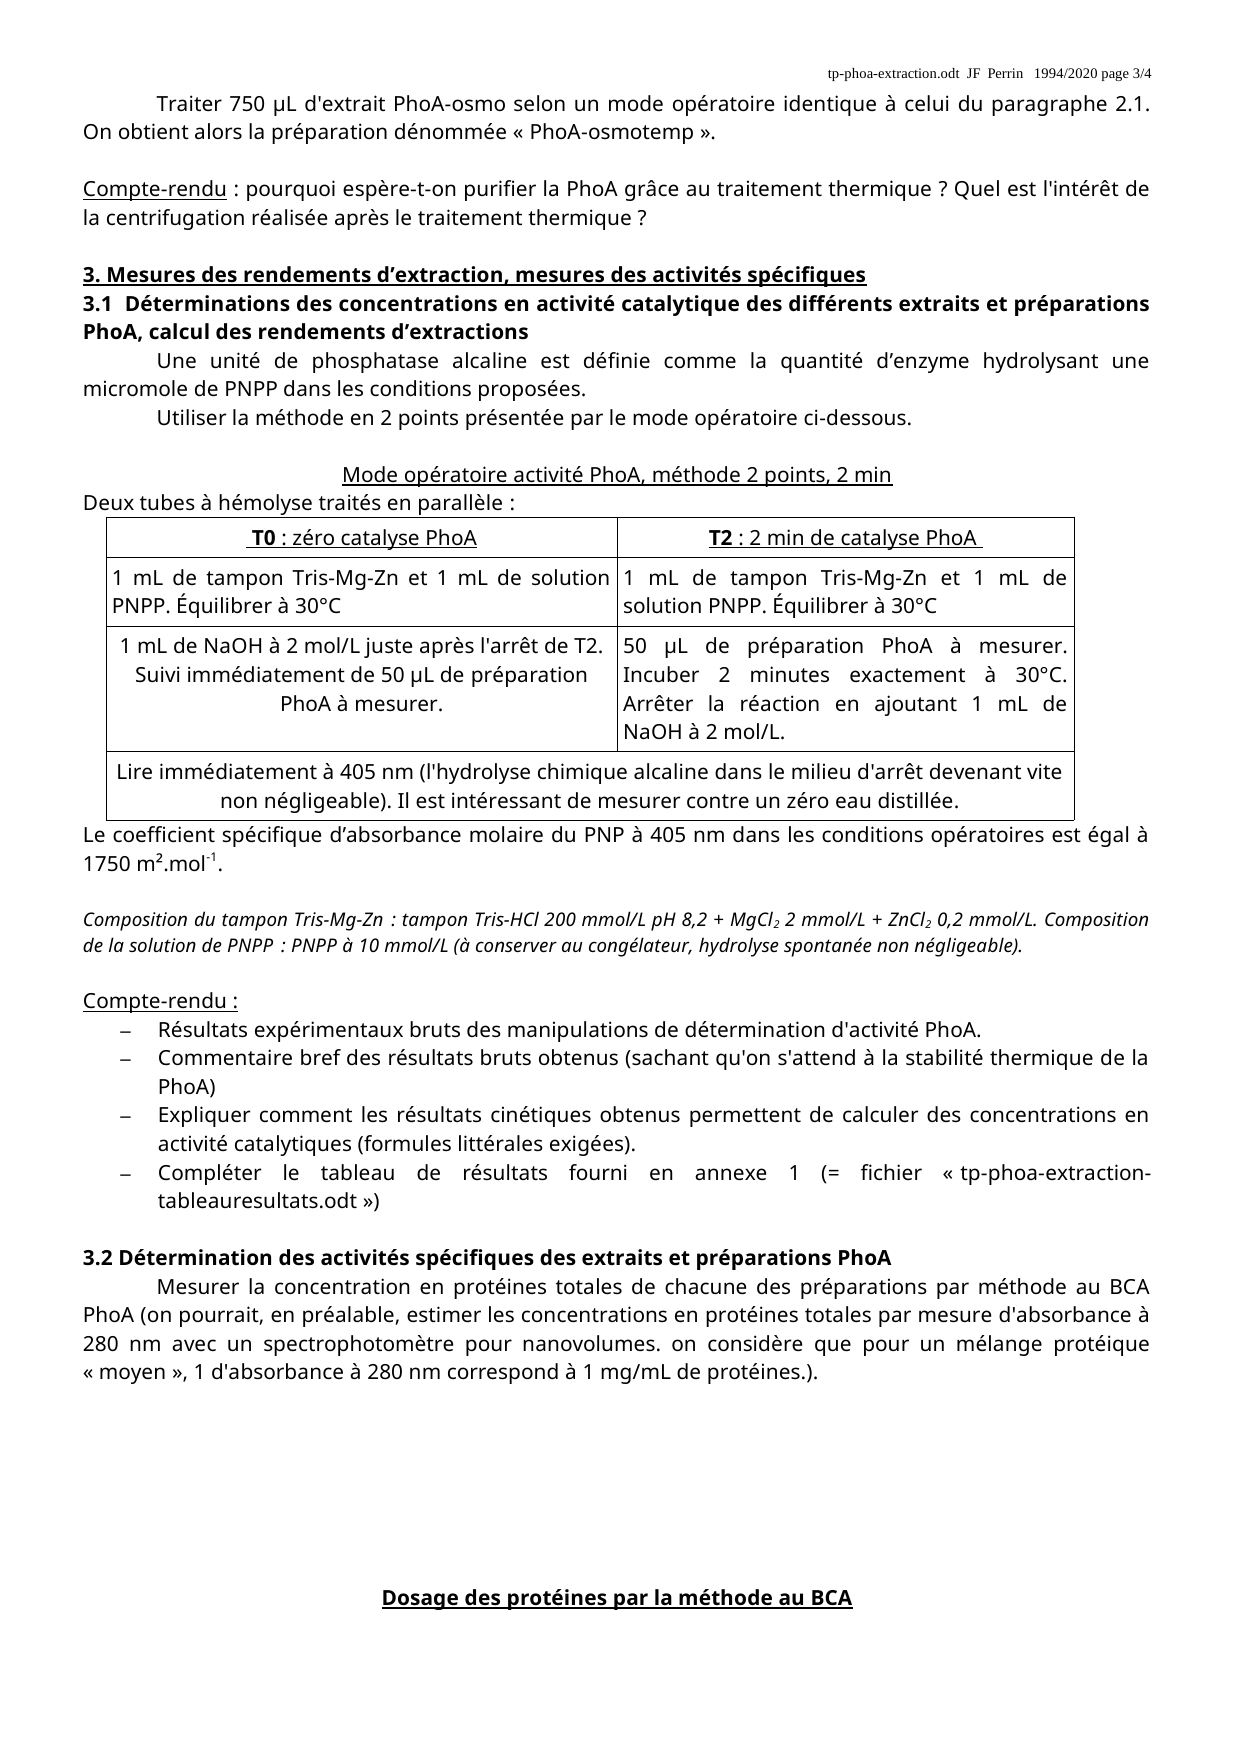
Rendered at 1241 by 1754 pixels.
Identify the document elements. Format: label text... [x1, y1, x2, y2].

table_header T0 : zéro catalyse PhoA [107, 518, 617, 557]
text Dosage des protéines par la méthode au BCA [83, 1583, 1152, 1612]
table_cell 50 µL de préparation PhoA à mesurer. Incuber 2 minutes exactement à 30°C. Arrêter la réaction en ajoutant 1 mL de NaOH à 2 mol/L. [618, 627, 1074, 751]
text Deux tubes à hémolyse traités en parallèle : [83, 488, 1152, 517]
text Compte-rendu : [83, 986, 1152, 1015]
text Traiter 750 µL d'extrait PhoA-osmo selon un mode opératoire identique à celui du paragraphe 2.1. On obtient alors la préparation dénommée « PhoA-osmotemp ». [83, 89, 1152, 146]
text Une unité de phosphatase alcaline est définie comme la quantité d’enzyme hydrolysant une micromole de PNPP dans les conditions proposées. [83, 346, 1152, 403]
list Expliquer comment les résultats cinétiques obtenus permettent de calculer des concentrations en activité catalytiques (formules littérales exigées). [120, 1100, 1152, 1157]
table_cell 1 mL de tampon Tris-Mg-Zn et 1 mL de solution PNPP. Équilibrer à 30°C [107, 558, 617, 626]
text 3.1 Déterminations des concentrations en activité catalytique des différents extraits et préparations PhoA, calcul des rendements d’extractions [83, 288, 1152, 346]
text 3.2 Détermination des activités spécifiques des extraits et préparations PhoA [83, 1243, 1152, 1272]
text Utiliser la méthode en 2 points présentée par le mode opératoire ci-dessous. [83, 403, 1152, 431]
table_cell 1 mL de tampon Tris-Mg-Zn et 1 mL de solution PNPP. Équilibrer à 30°C [618, 558, 1074, 626]
list Commentaire bref des résultats bruts obtenus (sachant qu'on s'attend à la stabilité thermique de la PhoA) [120, 1043, 1152, 1100]
text Compte-rendu : pourquoi espère-t-on purifier la PhoA grâce au traitement thermique ? Quel est l'intérêt de la centrifugation réalisée après le traitement thermique ? [83, 174, 1152, 231]
list Résultats expérimentaux bruts des manipulations de détermination d'activité PhoA. [120, 1015, 1152, 1043]
table_cell Lire immédiatement à 405 nm (l'hydrolyse chimique alcaline dans le milieu d'arrêt devenant vite non négligeable). Il est intéressant de mesurer contre un zéro eau distillée. [107, 752, 1074, 820]
table_header T2 : 2 min de catalyse PhoA [618, 518, 1074, 557]
text Composition du tampon Tris-Mg-Zn : tampon Tris-HCl 200 mmol/L pH 8,2 + MgCl2 2 mmol/L + ZnCl2 0,2 mmol/L. Composition de la solution de PNPP : PNPP à 10 mmol/L (à conserver au congélateur, hydrolyse spontanée non négligeable). [83, 906, 1152, 958]
text 3. Mesures des rendements d’extraction, mesures des activités spécifiques [83, 260, 1152, 288]
table_cell 1 mL de NaOH à 2 mol/L juste après l'arrêt de T2. Suivi immédiatement de 50 µL de préparation PhoA à mesurer. [107, 627, 617, 751]
text Mesurer la concentration en protéines totales de chacune des préparations par méthode au BCA PhoA (on pourrait, en préalable, estimer les concentrations en protéines totales par mesure d'absorbance à 280 nm avec un spectrophotomètre pour nanovolumes. on considère que pour un mélange protéique « moyen », 1 d'absorbance à 280 nm correspond à 1 mg/mL de protéines.). [83, 1272, 1152, 1386]
list Compléter le tableau de résultats fourni en annexe 1 (= fichier « tp-phoa-extraction-tableauresultats.odt ») [120, 1157, 1152, 1214]
text Le coefficient spécifique d’absorbance molaire du PNP à 405 nm dans les conditions opératoires est égal à 1750 m².mol-1. [83, 820, 1152, 877]
text Mode opératoire activité PhoA, méthode 2 points, 2 min [83, 460, 1152, 488]
